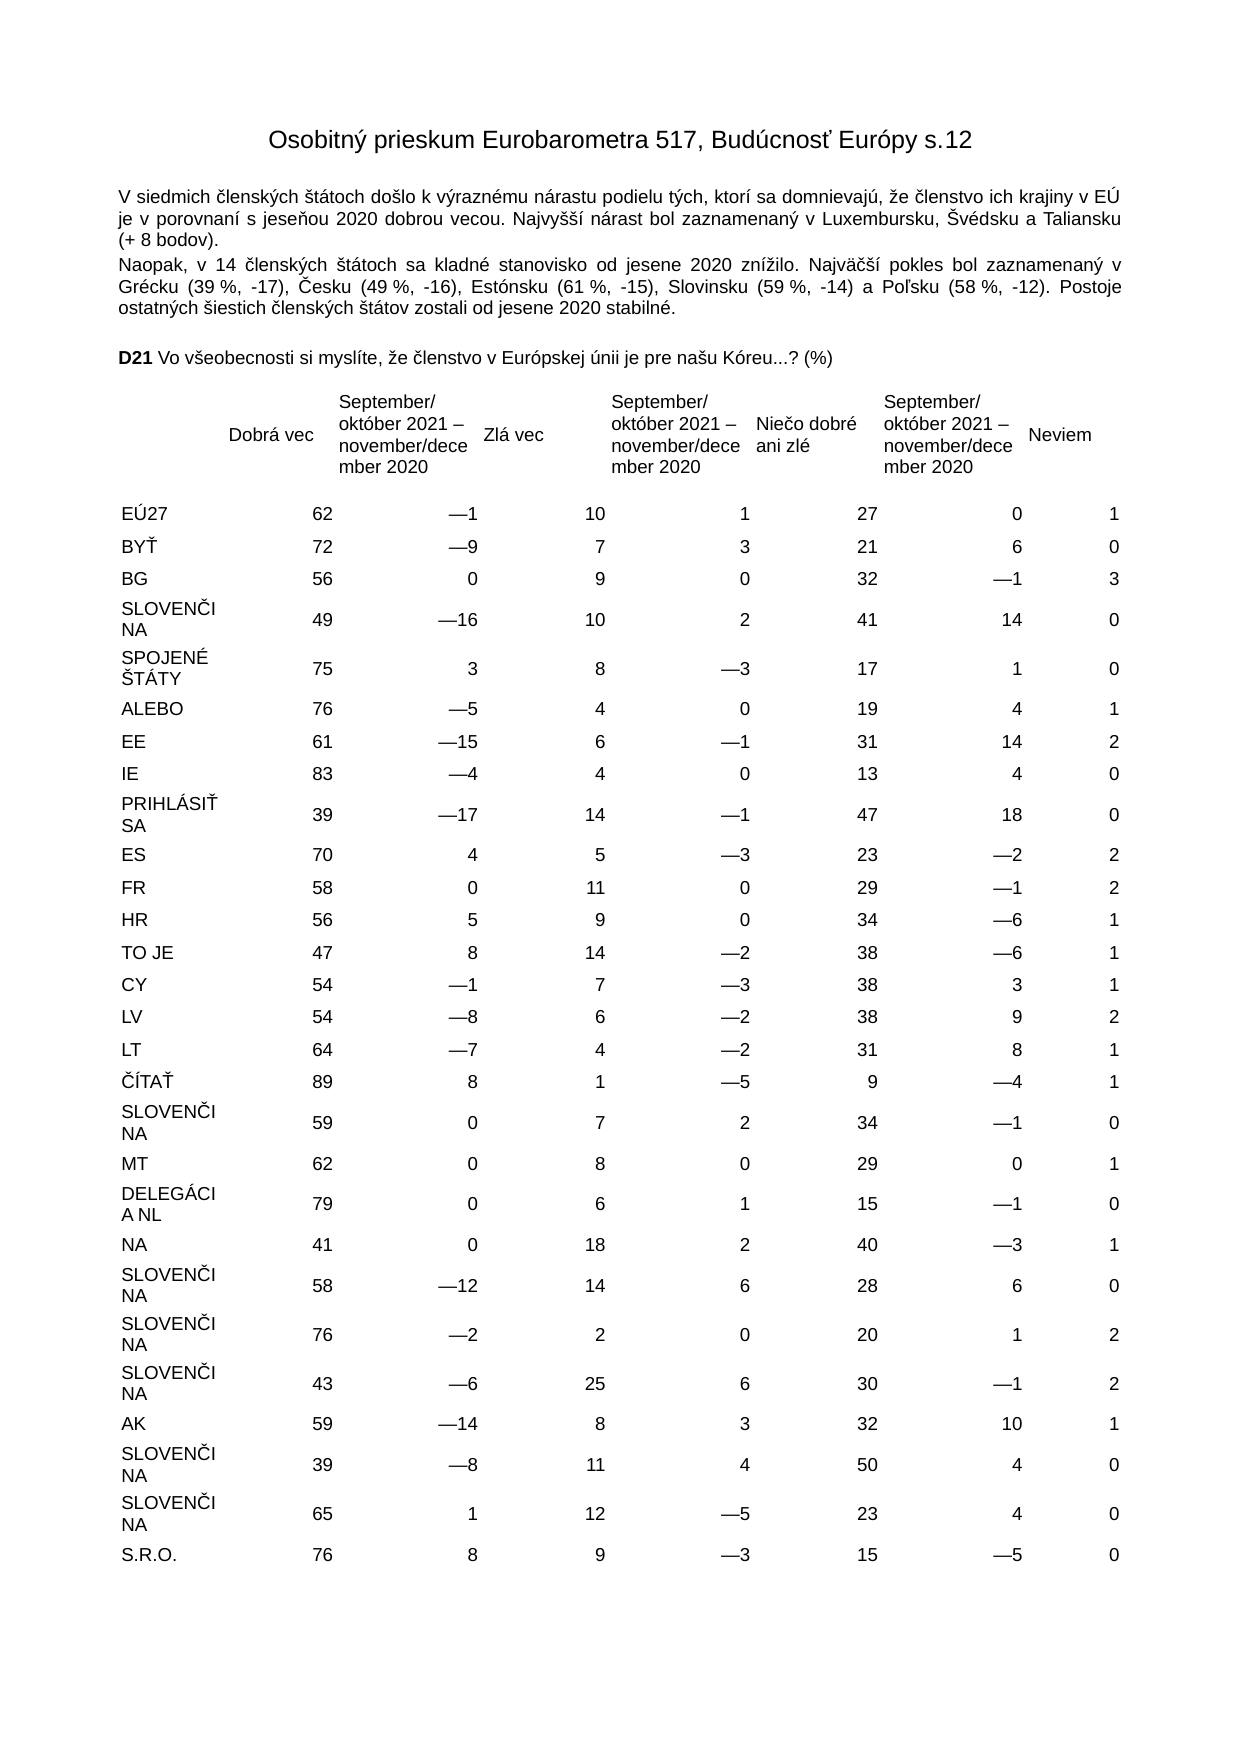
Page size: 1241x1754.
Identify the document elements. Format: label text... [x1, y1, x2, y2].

table_cell MT [118, 1147, 225, 1179]
table_cell 2 [608, 1098, 753, 1147]
table_cell 2 [1025, 725, 1122, 757]
table_cell 1 [1025, 1033, 1122, 1066]
table_cell 13 [753, 758, 881, 790]
table_cell 49 [225, 595, 336, 644]
table_cell —2 [336, 1310, 480, 1359]
table_cell 61 [225, 725, 336, 757]
table_cell 65 [225, 1489, 336, 1538]
table_cell SLOVENČINA [118, 1261, 225, 1310]
table_cell 0 [1025, 644, 1122, 693]
table_cell 0 [608, 1147, 753, 1179]
table_cell 1 [881, 644, 1025, 693]
table_cell 70 [225, 839, 336, 871]
table_cell BG [118, 563, 225, 595]
table_header [118, 371, 225, 498]
table_cell —3 [881, 1228, 1025, 1261]
table_cell 2 [1025, 871, 1122, 904]
table_cell 2 [1025, 1310, 1122, 1359]
table_cell 29 [753, 1147, 881, 1179]
table_cell 6 [480, 1179, 608, 1228]
table_cell 29 [753, 871, 881, 904]
table_cell SLOVENČINA [118, 595, 225, 644]
table_cell —1 [881, 1359, 1025, 1408]
table_cell SLOVENČINA [118, 1310, 225, 1359]
table_cell —7 [336, 1033, 480, 1066]
table_cell 39 [225, 1440, 336, 1489]
table_cell 32 [753, 1408, 881, 1440]
table_cell —3 [608, 1538, 753, 1570]
table_cell 76 [225, 693, 336, 725]
table_cell 7 [480, 969, 608, 1001]
table_cell —3 [608, 969, 753, 1001]
table_cell 23 [753, 839, 881, 871]
table_cell 8 [881, 1033, 1025, 1066]
table_cell 6 [608, 1359, 753, 1408]
table_cell 0 [881, 1147, 1025, 1179]
table_cell 1 [1025, 1147, 1122, 1179]
table_cell 62 [225, 498, 336, 530]
table_cell —2 [881, 839, 1025, 871]
table_cell 1 [1025, 904, 1122, 936]
table_cell 76 [225, 1538, 336, 1570]
table_cell 0 [1025, 595, 1122, 644]
table_cell 0 [608, 693, 753, 725]
table_cell 5 [480, 839, 608, 871]
table_cell —1 [881, 1098, 1025, 1147]
table_cell 4 [881, 693, 1025, 725]
table_cell 6 [881, 530, 1025, 562]
table_cell 0 [1025, 1538, 1122, 1570]
table_cell 1 [480, 1066, 608, 1098]
table_cell 4 [608, 1440, 753, 1489]
table_cell 21 [753, 530, 881, 562]
table_cell SLOVENČINA [118, 1098, 225, 1147]
table_cell 0 [336, 1098, 480, 1147]
table_cell 1 [1025, 498, 1122, 530]
table_cell —4 [336, 758, 480, 790]
table_cell 4 [480, 758, 608, 790]
table_cell 14 [881, 725, 1025, 757]
table_cell —2 [608, 1033, 753, 1066]
table_cell LT [118, 1033, 225, 1066]
table_cell —12 [336, 1261, 480, 1310]
table_cell S.R.O. [118, 1538, 225, 1570]
table_cell 0 [1025, 758, 1122, 790]
table_cell 41 [753, 595, 881, 644]
table_cell 9 [480, 1538, 608, 1570]
table_header Dobrá vec [225, 371, 336, 498]
table_cell 11 [480, 1440, 608, 1489]
table_cell 47 [753, 790, 881, 839]
table_cell 12 [480, 1489, 608, 1538]
table_cell 0 [608, 871, 753, 904]
table_cell 8 [336, 1066, 480, 1098]
table_cell 83 [225, 758, 336, 790]
text Naopak, v 14 členských štátoch sa kladné stanovisko od jesene 2020 znížilo. Najväčší pokles bol zaznamenaný v Grécku (39 %, -17), Česku (49 %, -16), Estónsku (61 %, -15), Slovinsku (59 %, -14) a Poľsku (58 %, -12). Postoje ostatných šiestich členských štátov zostali od jesene 2020 stabilné. [118, 254, 1122, 319]
table_cell SPOJENÉ ŠTÁTY [118, 644, 225, 693]
table_cell 1 [336, 1489, 480, 1538]
table_cell SLOVENČINA [118, 1489, 225, 1538]
table_cell —6 [336, 1359, 480, 1408]
table_cell 62 [225, 1147, 336, 1179]
table_cell 40 [753, 1228, 881, 1261]
table_cell 34 [753, 904, 881, 936]
table_cell 31 [753, 725, 881, 757]
table_cell 6 [608, 1261, 753, 1310]
table_cell 1 [608, 498, 753, 530]
table_cell 1 [1025, 1228, 1122, 1261]
table_cell ČÍTAŤ [118, 1066, 225, 1098]
table_cell DELEGÁCIA NL [118, 1179, 225, 1228]
table_cell 25 [480, 1359, 608, 1408]
table_cell 0 [608, 1310, 753, 1359]
table_cell 5 [336, 904, 480, 936]
text V siedmich členských štátoch došlo k výraznému nárastu podielu tých, ktorí sa domnievajú, že členstvo ich krajiny v EÚ je v porovnaní s jeseňou 2020 dobrou vecou. Najvyšší nárast bol zaznamenaný v Luxembursku, Švédsku a Taliansku (+ 8 bodov). [118, 186, 1122, 251]
table_cell 0 [1025, 1098, 1122, 1147]
table_cell 3 [608, 1408, 753, 1440]
table_cell EÚ27 [118, 498, 225, 530]
table_cell —1 [881, 871, 1025, 904]
table_cell 41 [225, 1228, 336, 1261]
table_cell 47 [225, 936, 336, 968]
table_cell 23 [753, 1489, 881, 1538]
table_cell —6 [881, 904, 1025, 936]
table_cell ES [118, 839, 225, 871]
table_cell 1 [1025, 1408, 1122, 1440]
table_cell 3 [336, 644, 480, 693]
table_header Neviem [1025, 371, 1122, 498]
table_cell 0 [1025, 1261, 1122, 1310]
table_cell —5 [608, 1489, 753, 1538]
table_cell 28 [753, 1261, 881, 1310]
table_cell 4 [480, 693, 608, 725]
table_cell 9 [753, 1066, 881, 1098]
table_cell 0 [336, 871, 480, 904]
table_cell 38 [753, 969, 881, 1001]
table_cell 0 [1025, 1440, 1122, 1489]
table_cell 38 [753, 1001, 881, 1033]
table_cell 2 [608, 595, 753, 644]
table_cell 2 [480, 1310, 608, 1359]
table_cell 0 [881, 498, 1025, 530]
text D21 Vo všeobecnosti si myslíte, že členstvo v Európskej únii je pre našu Kóreu...? (%) [118, 347, 1122, 368]
table_cell 43 [225, 1359, 336, 1408]
table_cell 0 [608, 904, 753, 936]
table_cell 58 [225, 871, 336, 904]
table_cell 9 [881, 1001, 1025, 1033]
table_cell 7 [480, 530, 608, 562]
table_cell 27 [753, 498, 881, 530]
table_cell 58 [225, 1261, 336, 1310]
table_cell HR [118, 904, 225, 936]
table_cell 3 [1025, 563, 1122, 595]
table_cell 14 [480, 936, 608, 968]
table_cell —2 [608, 936, 753, 968]
table_cell 6 [480, 725, 608, 757]
table_cell 8 [480, 1408, 608, 1440]
table_cell 6 [480, 1001, 608, 1033]
table_cell 30 [753, 1359, 881, 1408]
table_cell 4 [480, 1033, 608, 1066]
table_cell FR [118, 871, 225, 904]
table_cell —5 [336, 693, 480, 725]
table_cell 0 [608, 563, 753, 595]
table_cell 0 [1025, 1179, 1122, 1228]
table_cell 59 [225, 1408, 336, 1440]
table_cell —16 [336, 595, 480, 644]
table_cell 14 [480, 1261, 608, 1310]
table_cell 9 [480, 563, 608, 595]
table_cell IE [118, 758, 225, 790]
table_cell PRIHLÁSIŤ SA [118, 790, 225, 839]
table_cell 14 [480, 790, 608, 839]
table_cell 4 [881, 1440, 1025, 1489]
table_cell 0 [1025, 790, 1122, 839]
table_cell AK [118, 1408, 225, 1440]
table_cell 79 [225, 1179, 336, 1228]
table_cell 10 [480, 595, 608, 644]
table_cell 56 [225, 904, 336, 936]
table_cell 56 [225, 563, 336, 595]
table_cell 39 [225, 790, 336, 839]
table_cell 1 [1025, 693, 1122, 725]
table_cell 1 [608, 1179, 753, 1228]
table_cell 72 [225, 530, 336, 562]
table_cell 0 [608, 758, 753, 790]
table_cell —1 [336, 969, 480, 1001]
table_cell 31 [753, 1033, 881, 1066]
table_cell 2 [1025, 839, 1122, 871]
table_cell 20 [753, 1310, 881, 1359]
table_cell 54 [225, 1001, 336, 1033]
table_cell 8 [336, 936, 480, 968]
table_cell 3 [608, 530, 753, 562]
table_cell 59 [225, 1098, 336, 1147]
table_cell —1 [608, 725, 753, 757]
table_cell —8 [336, 1440, 480, 1489]
table_cell 4 [336, 839, 480, 871]
table_cell TO JE [118, 936, 225, 968]
table_cell —14 [336, 1408, 480, 1440]
table_cell 1 [1025, 1066, 1122, 1098]
table_cell 1 [881, 1310, 1025, 1359]
table_cell 8 [480, 1147, 608, 1179]
table_cell 0 [336, 1179, 480, 1228]
table_cell 38 [753, 936, 881, 968]
table_cell 14 [881, 595, 1025, 644]
table_cell 8 [336, 1538, 480, 1570]
table_cell 4 [881, 758, 1025, 790]
table_cell —2 [608, 1001, 753, 1033]
table_cell —9 [336, 530, 480, 562]
table_cell 10 [480, 498, 608, 530]
table_cell —15 [336, 725, 480, 757]
table_cell —6 [881, 936, 1025, 968]
table_cell 17 [753, 644, 881, 693]
table_cell —3 [608, 644, 753, 693]
table_cell BYŤ [118, 530, 225, 562]
table_cell 34 [753, 1098, 881, 1147]
table_cell 75 [225, 644, 336, 693]
table_cell CY [118, 969, 225, 1001]
table_cell 9 [480, 904, 608, 936]
table_header September/október 2021 – november/december 2020 [336, 371, 480, 498]
table_cell —1 [881, 1179, 1025, 1228]
table_cell —4 [881, 1066, 1025, 1098]
table_cell 7 [480, 1098, 608, 1147]
table_cell —17 [336, 790, 480, 839]
table_cell 18 [480, 1228, 608, 1261]
table_cell SLOVENČINA [118, 1440, 225, 1489]
table_cell 89 [225, 1066, 336, 1098]
table_cell 1 [1025, 936, 1122, 968]
table_cell 18 [881, 790, 1025, 839]
table_cell —8 [336, 1001, 480, 1033]
table_cell 0 [1025, 530, 1122, 562]
table_header Niečo dobré ani zlé [753, 371, 881, 498]
table_cell 3 [881, 969, 1025, 1001]
table_cell 50 [753, 1440, 881, 1489]
table_cell 1 [1025, 969, 1122, 1001]
table_header September/október 2021 – november/december 2020 [608, 371, 753, 498]
table_cell NA [118, 1228, 225, 1261]
table_cell 10 [881, 1408, 1025, 1440]
table_cell SLOVENČINA [118, 1359, 225, 1408]
table_header September/október 2021 – november/december 2020 [881, 371, 1025, 498]
table_cell 15 [753, 1179, 881, 1228]
table_cell 8 [480, 644, 608, 693]
table_cell 6 [881, 1261, 1025, 1310]
table_cell —3 [608, 839, 753, 871]
table_cell —1 [881, 563, 1025, 595]
table_cell EE [118, 725, 225, 757]
table_cell 54 [225, 969, 336, 1001]
table_cell 4 [881, 1489, 1025, 1538]
table_cell 11 [480, 871, 608, 904]
table_cell 19 [753, 693, 881, 725]
table_cell ALEBO [118, 693, 225, 725]
table_cell 0 [336, 563, 480, 595]
table_cell 2 [1025, 1359, 1122, 1408]
table_cell —5 [881, 1538, 1025, 1570]
table_cell —1 [608, 790, 753, 839]
table_cell 0 [1025, 1489, 1122, 1538]
table_cell —1 [336, 498, 480, 530]
table_cell LV [118, 1001, 225, 1033]
table_cell 15 [753, 1538, 881, 1570]
table_cell 64 [225, 1033, 336, 1066]
table_cell 0 [336, 1228, 480, 1261]
table_cell 76 [225, 1310, 336, 1359]
table_cell —5 [608, 1066, 753, 1098]
table_cell 32 [753, 563, 881, 595]
table_header Zlá vec [480, 371, 608, 498]
table_cell 0 [336, 1147, 480, 1179]
table_cell 2 [608, 1228, 753, 1261]
table_cell 2 [1025, 1001, 1122, 1033]
